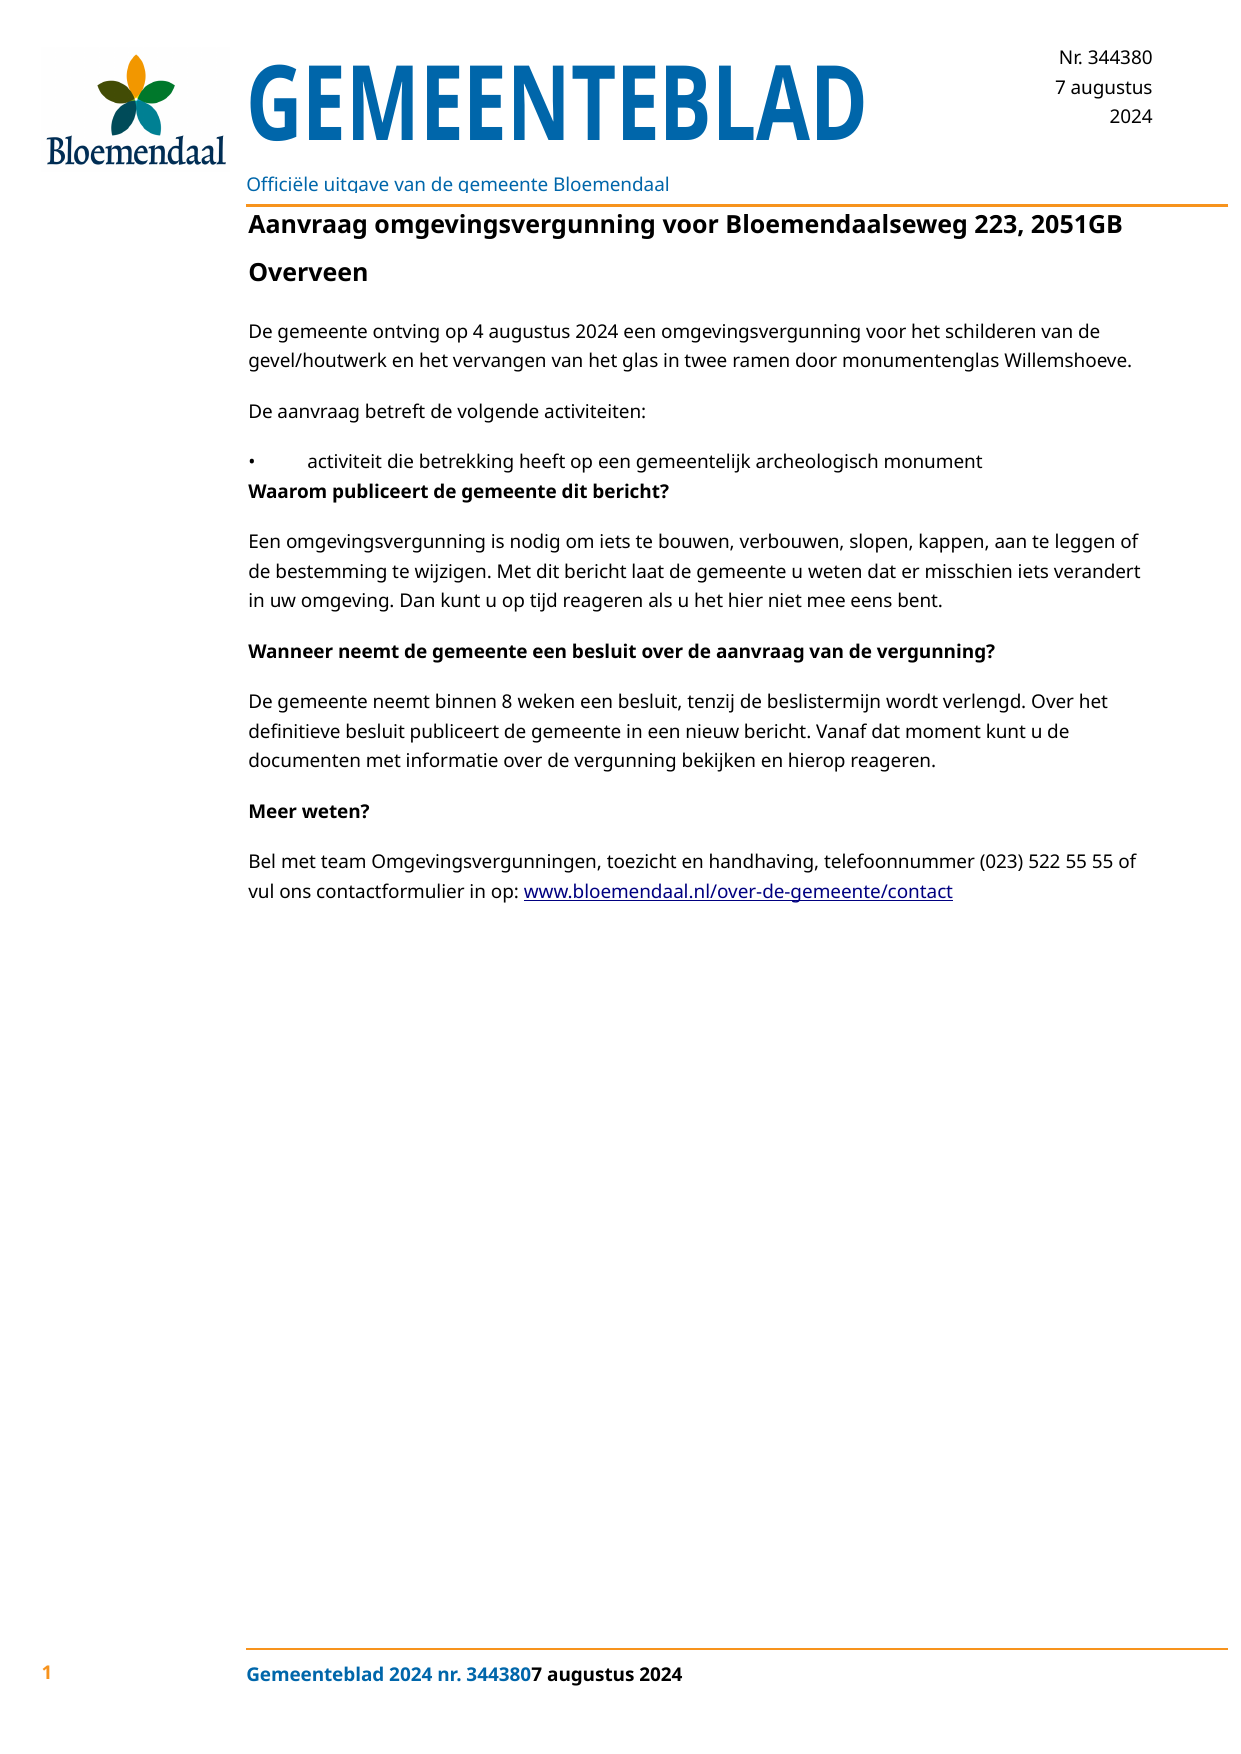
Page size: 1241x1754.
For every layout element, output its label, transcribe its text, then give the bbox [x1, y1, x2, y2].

text De gemeente ontving op 4 augustus 2024 een omgevingsvergunning voor het schilderen van de gevel/houtwerk en het vervangen van het glas in twee ramen door monumentenglas Willemshoeve. [248, 318, 1152, 373]
text De gemeente neemt binnen 8 weken een besluit, tenzij de beslistermijn wordt verlengd. Over het definitieve besluit publiceert de gemeente in een nieuw bericht. Vanaf dat moment kunt u de documenten met informatie over de vergunning bekijken en hierop reageren. [248, 688, 1152, 773]
text Wanneer neemt de gemeente een besluit over de aanvraag van de vergunning? [248, 638, 1152, 664]
text Een omgevingsvergunning is nodig om iets te bouwen, verbouwen, slopen, kappen, aan te leggen of de bestemming te wijzigen. Met dit bericht laat de gemeente u weten dat er misschien iets verandert in uw omgeving. Dan kunt u op tijd reageren als u het hier niet mee eens bent. [248, 528, 1152, 613]
text Meer weten? [248, 798, 1152, 824]
text Aanvraag omgevingsvergunning voor Bloemendaalseweg 223, 2051GB Overveen [248, 207, 1152, 288]
text Bel met team Omgevingsvergunningen, toezicht en handhaving, telefoonnummer (023) 522 55 55 of vul ons contactformulier in op: www.bloemendaal.nl/over-de-gemeente/contact [248, 848, 1152, 904]
text Waarom publiceert de gemeente dit bericht? [248, 478, 1152, 504]
picture [41, 47, 231, 172]
text De aanvraag betreft de volgende activiteiten: [248, 398, 1152, 424]
list activiteit die betrekking heeft op een gemeentelijk archeologisch monument [248, 448, 1152, 474]
